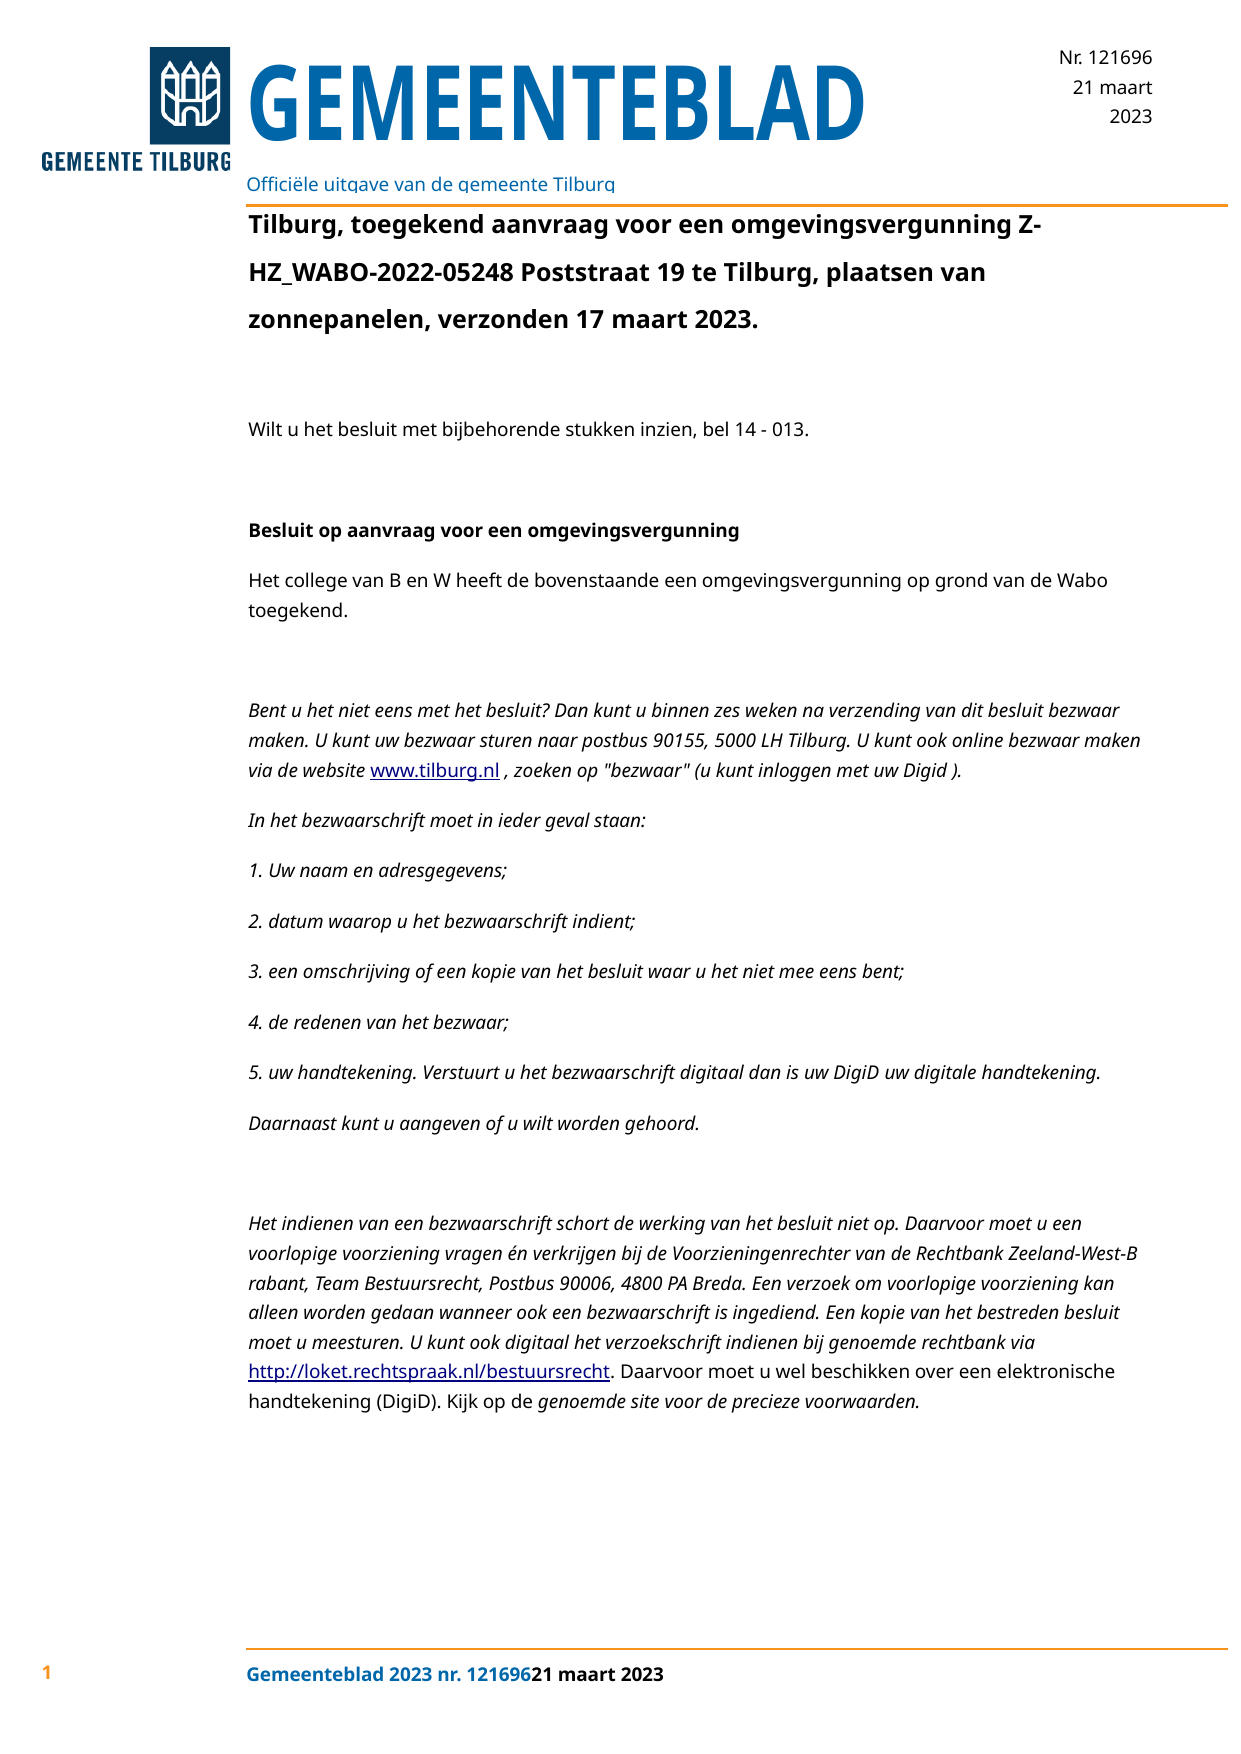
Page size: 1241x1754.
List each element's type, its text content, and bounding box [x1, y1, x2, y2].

text Wilt u het besluit met bijbehorende stukken inzien, bel 14 - 013. [248, 416, 1152, 442]
text Het college van B en W heeft de bovenstaande een omgevingsvergunning op grond van de Wabo toegekend. [248, 567, 1152, 622]
text 1. Uw naam en adresgegevens; [248, 858, 1152, 883]
text Tilburg, toegekend aanvraag voor een omgevingsvergunning Z-HZ_WABO-2022-05248 Poststraat 19 te Tilburg, plaatsen van zonnepanelen, verzonden 17 maart 2023. [248, 207, 1152, 336]
text 5. uw handtekening. Verstuurt u het bezwaarschrift digitaal dan is uw DigiD uw digitale handtekening. [248, 1059, 1152, 1085]
picture [41, 47, 231, 172]
text Het indienen van een bezwaarschrift schort de werking van het besluit niet op. Daarvoor moet u een voorlopige voorziening vragen én verkrijgen bij de Voorzieningenrechter van de Rechtbank Zeeland-West-B rabant, Team Bestuursrecht, Postbus 90006, 4800 PA Breda. Een verzoek om voorlopige voorziening kan alleen worden gedaan wanneer ook een bezwaarschrift is ingediend. Een kopie van het bestreden besluit moet u meesturen. U kunt ook digitaal het verzoekschrift indienen bij genoemde rechtbank via http://loket.rechtspraak.nl/bestuursrecht. Daarvoor moet u wel beschikken over een elektronische handtekening (DigiD). Kijk op de genoemde site voor de precieze voorwaarden. [248, 1211, 1152, 1414]
text Bent u het niet eens met het besluit? Dan kunt u binnen zes weken na verzending van dit besluit bezwaar maken. U kunt uw bezwaar sturen naar postbus 90155, 5000 LH Tilburg. U kunt ook online bezwaar maken via de website www.tilburg.nl , zoeken op "bezwaar" (u kunt inloggen met uw Digid ). [248, 698, 1152, 782]
text Besluit op aanvraag voor een omgevingsvergunning [248, 517, 1152, 542]
text Daarnaast kunt u aangeven of u wilt worden gehoord. [248, 1110, 1152, 1135]
text 2. datum waarop u het bezwaarschrift indient; [248, 908, 1152, 934]
text 4. de redenen van het bezwaar; [248, 1009, 1152, 1034]
text 3. een omschrijving of een kopie van het besluit waar u het niet mee eens bent; [248, 958, 1152, 984]
text In het bezwaarschrift moet in ieder geval staan: [248, 807, 1152, 833]
